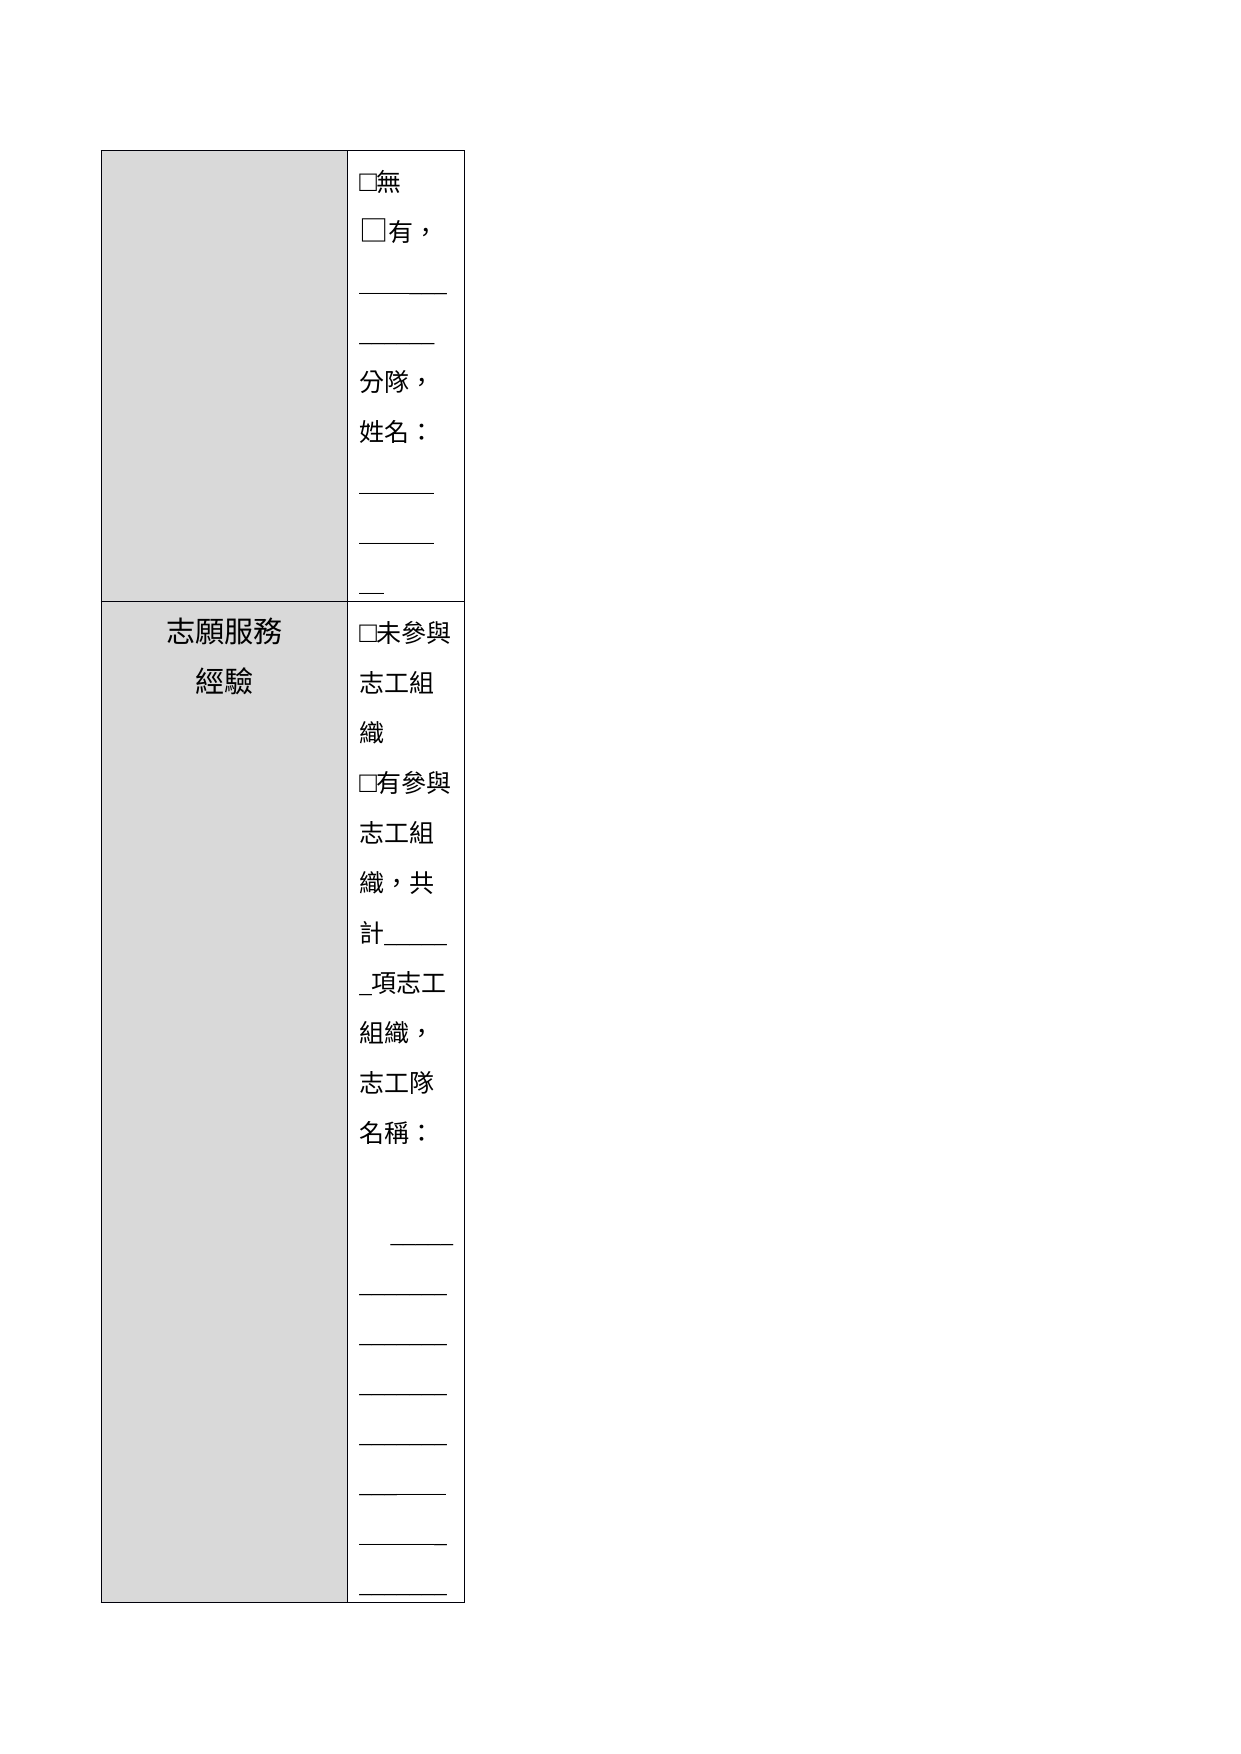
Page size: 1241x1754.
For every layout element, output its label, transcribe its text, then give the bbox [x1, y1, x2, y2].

table_cell 志願服務 經驗 [102, 602, 347, 1602]
table_cell [102, 151, 347, 601]
table_cell □未參與志工組織 □有參與志工組織，共計______項志工組織，志工隊名稱： ____________________________________＿＿＿＿＿________ [348, 602, 464, 1602]
table_cell □無 □有，＿＿_________分隊，姓名：＿＿＿＿＿＿＿ [348, 151, 464, 601]
